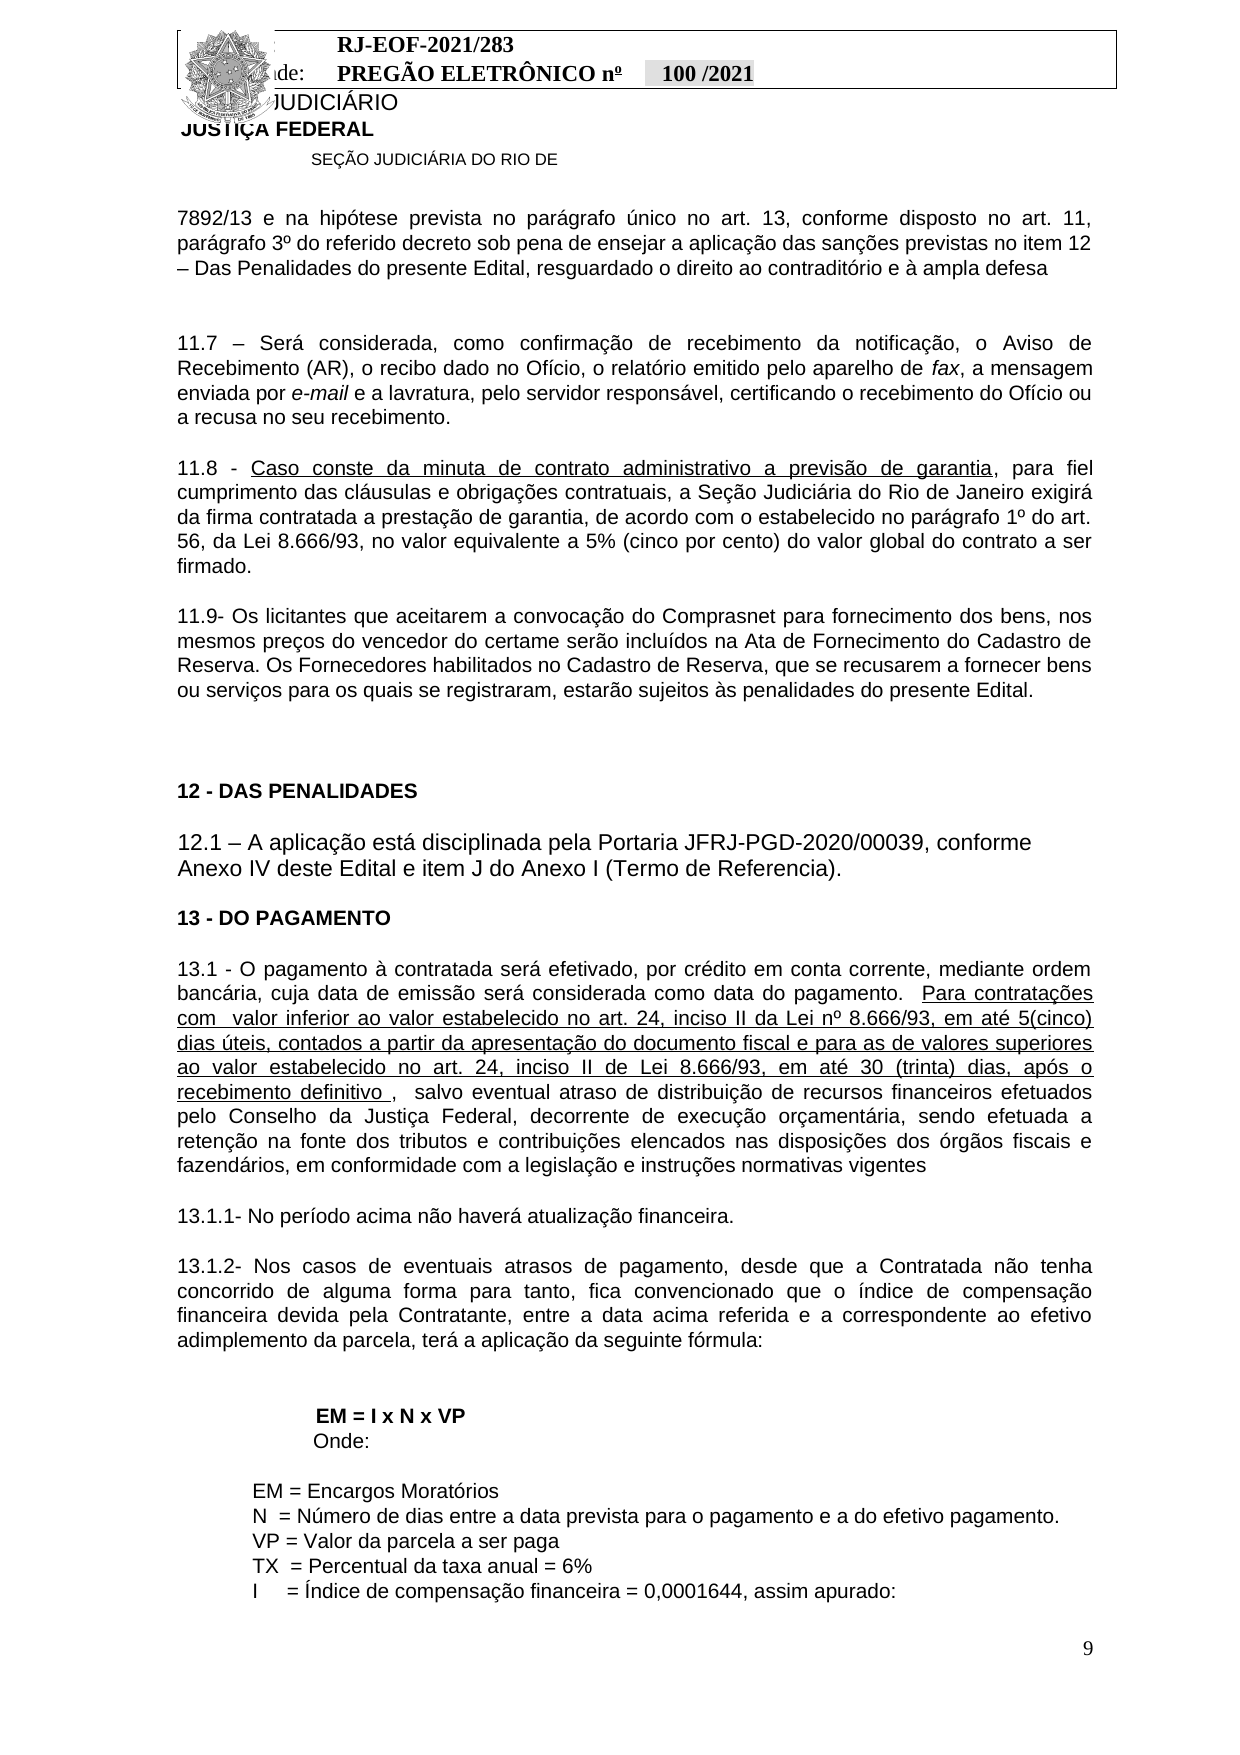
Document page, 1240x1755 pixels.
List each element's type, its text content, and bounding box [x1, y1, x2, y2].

text EM = Encargos Moratórios [252, 1479, 1093, 1503]
text VP = Valor da parcela a ser paga [252, 1529, 1093, 1553]
text 12.1 – A aplicação está disciplinada pela Portaria JFRJ-PGD-2020/00039, conforme Anexo IV deste Edital e item J do Anexo I (Termo de Referencia). [177, 829, 1093, 881]
text I = Índice de compensação financeira = 0,0001644, assim apurado: [252, 1579, 1093, 1603]
text Onde: [176, 1428, 371, 1452]
text 7892/13 e na hipótese prevista no parágrafo único no art. 13, conforme disposto no art. 11, parágrafo 3º do referido decreto sob pena de ensejar a aplicação das sanções previstas no item 12 – Das Penalidades do presente Edital, resguardado o direito ao contraditório e à ampla defesa [177, 206, 1093, 279]
text N = Número de dias entre a data prevista para o pagamento e a do efetivo pagamento. [252, 1504, 1093, 1528]
text TX = Percentual da taxa anual = 6% [252, 1554, 1093, 1578]
text 13.1.1- No período acima não haverá atualização financeira. [177, 1204, 1093, 1228]
text 11.7 – Será considerada, como confirmação de recebimento da notificação, o Aviso de Recebimento (AR), o recibo dado no Ofício, o relatório emitido pelo aparelho de fax, a mensagem enviada por e-mail e a lavratura, pelo servidor responsável, certificando o recebimento do Ofício ou a recusa no seu recebimento. [177, 331, 1093, 429]
text 13.1.2- Nos casos de eventuais atrasos de pagamento, desde que a Contratada não tenha concorrido de alguma forma para tanto, fica convencionado que o índice de compensação financeira devida pela Contratante, entre a data acima referida e a correspondente ao efetivo adimplemento da parcela, terá a aplicação da seguinte fórmula: [177, 1254, 1093, 1352]
subtitle 12 - DAS PENALIDADES [177, 779, 1093, 803]
text 13.1 - O pagamento à contratada será efetivado, por crédito em conta corrente, mediante ordem bancária, cuja data de emissão será considerada como data do pagamento. Para contratações com valor inferior ao valor estabelecido no art. 24, inciso II da Lei nº 8.666/93, em até 5(cinco) [177, 957, 1093, 1027]
subtitle 13 - DO PAGAMENTO [177, 906, 1093, 930]
text ao valor estabelecido no art. 24, inciso II de Lei 8.666/93, em até 30 (trinta) dias, após o [177, 1052, 1093, 1076]
text recebimento definitivo , salvo eventual atraso de distribuição de recursos financeiros efetuados pelo Conselho da Justiça Federal, decorrente de execução orçamentária, sendo efetuada a retenção na fonte dos tributos e contribuições elencados nas disposições dos órgãos fiscais e fazendários, em conformidade com a legislação e instruções normativas vigentes [177, 1077, 1093, 1177]
text 11.8 - Caso conste da minuta de contrato administrativo a previsão de garantia, para fiel cumprimento das cláusulas e obrigações contratuais, a Seção Judiciária do Rio de Janeiro exigirá da firma contratada a prestação de garantia, de acordo com o estabelecido no parágrafo 1º do art. 56, da Lei 8.666/93, no valor equivalente a 5% (cinco por cento) do valor global do contrato a ser firmado. [177, 455, 1093, 578]
text 11.9- Os licitantes que aceitarem a convocação do Comprasnet para fornecimento dos bens, nos mesmos preços do vencedor do certame serão incluídos na Ata de Fornecimento do Cadastro de Reserva. Os Fornecedores habilitados no Cadastro de Reserva, que se recusarem a fornecer bens ou serviços para os quais se registraram, estarão sujeitos às penalidades do presente Edital. [177, 604, 1093, 702]
subtitle EM = I x N x VP [177, 1403, 1093, 1427]
text dias úteis, contados a partir da apresentação do documento fiscal e para as de valores superiores [177, 1028, 1093, 1051]
